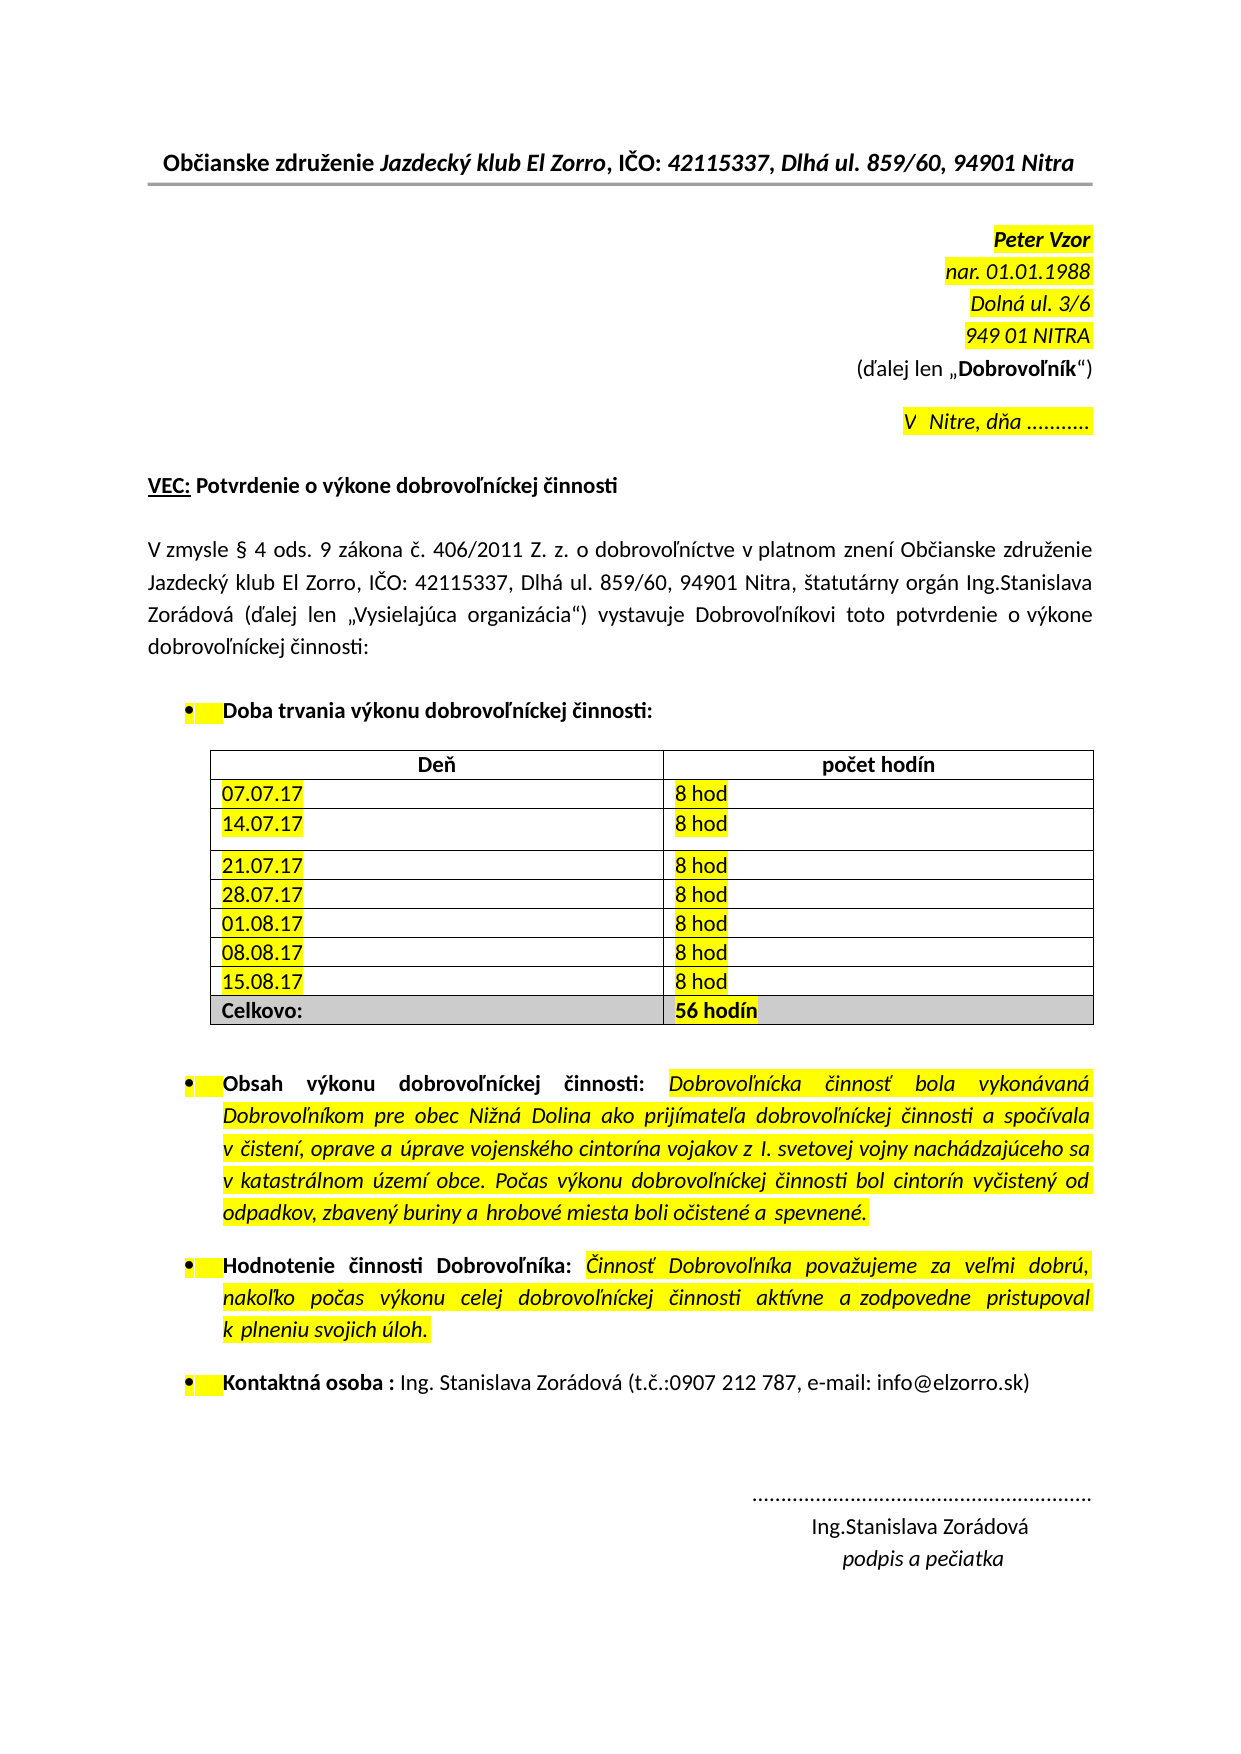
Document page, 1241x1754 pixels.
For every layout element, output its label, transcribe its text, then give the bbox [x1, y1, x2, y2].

text Dolná ul. 3/6 [148, 289, 1093, 317]
table_cell 8 hod [664, 780, 1093, 808]
text V Nitre, dňa ........... [148, 407, 1093, 435]
text ........................................................... [148, 1479, 1093, 1508]
text Peter Vzor [148, 225, 1093, 253]
table_cell Celkovo: [211, 996, 663, 1024]
text (ďalej len „Dobrovoľník“) [148, 354, 1093, 382]
text podpis a pečiatka [811, 1544, 1093, 1572]
table_cell 8 hod [664, 809, 1093, 850]
text 949 01 NITRA [148, 322, 1093, 349]
table_cell 07.07.17 [211, 780, 663, 808]
table_cell 15.08.17 [211, 967, 663, 995]
list Kontaktná osoba : Ing. Stanislava Zorádová (t.č.:0907 212 787, e-mail: info@elzorro.sk) [185, 1368, 1093, 1397]
table_cell 8 hod [664, 967, 1093, 995]
list Hodnotenie činnosti Dobrovoľníka: Činnosť Dobrovoľníka považujeme za veľmi dobrú, nakoľko počas výkonu celej dobrovoľníckej činnosti aktívne a zodpovedne pristupoval k plneniu svojich úloh. [185, 1251, 1093, 1343]
table_cell 28.07.17 [211, 880, 663, 908]
table_cell 56 hodín [664, 996, 1093, 1024]
text VEC: Potvrdenie o výkone dobrovoľníckej činnosti [148, 471, 1093, 499]
table_header Deň [211, 751, 663, 778]
table_cell 8 hod [664, 851, 1093, 879]
text nar. 01.01.1988 [148, 257, 1093, 285]
text Občianske združenie Jazdecký klub El Zorro, IČO: 42115337, Dlhá ul. 859/60, 94901 Nitra [148, 148, 1093, 178]
table_cell 14.07.17 [211, 809, 663, 850]
table_cell 08.08.17 [211, 938, 663, 966]
table_cell 8 hod [664, 909, 1093, 937]
table_cell 01.08.17 [211, 909, 663, 937]
table_cell 8 hod [664, 880, 1093, 908]
table_cell 8 hod [664, 938, 1093, 966]
table_header počet hodín [664, 751, 1093, 778]
text Ing.Stanislava Zorádová [811, 1512, 1093, 1540]
text V zmysle § 4 ods. 9 zákona č. 406/2011 Z. z. o dobrovoľníctve v platnom znení Občianske združenie Jazdecký klub El Zorro, IČO: 42115337, Dlhá ul. 859/60, 94901 Nitra, štatutárny orgán Ing.Stanislava Zorádová (ďalej len „Vysielajúca organizácia“) vystavuje Dobrovoľníkovi toto potvrdenie o výkone dobrovoľníckej činnosti: [148, 536, 1093, 660]
list Obsah výkonu dobrovoľníckej činnosti: Dobrovoľnícka činnosť bola vykonávaná Dobrovoľníkom pre obec Nižná Dolina ako prijímateľa dobrovoľníckej činnosti a spočívala v čistení, oprave a úprave vojenského cintorína vojakov z I. svetovej vojny nachádzajúceho sa v katastrálnom území obce. Počas výkonu dobrovoľníckej činnosti bol cintorín vyčistený od odpadkov, zbavený buriny a hrobové miesta boli očistené a spevnené. [185, 1069, 1093, 1226]
table_cell 21.07.17 [211, 851, 663, 879]
list Doba trvania výkonu dobrovoľníckej činnosti: [185, 696, 1093, 724]
